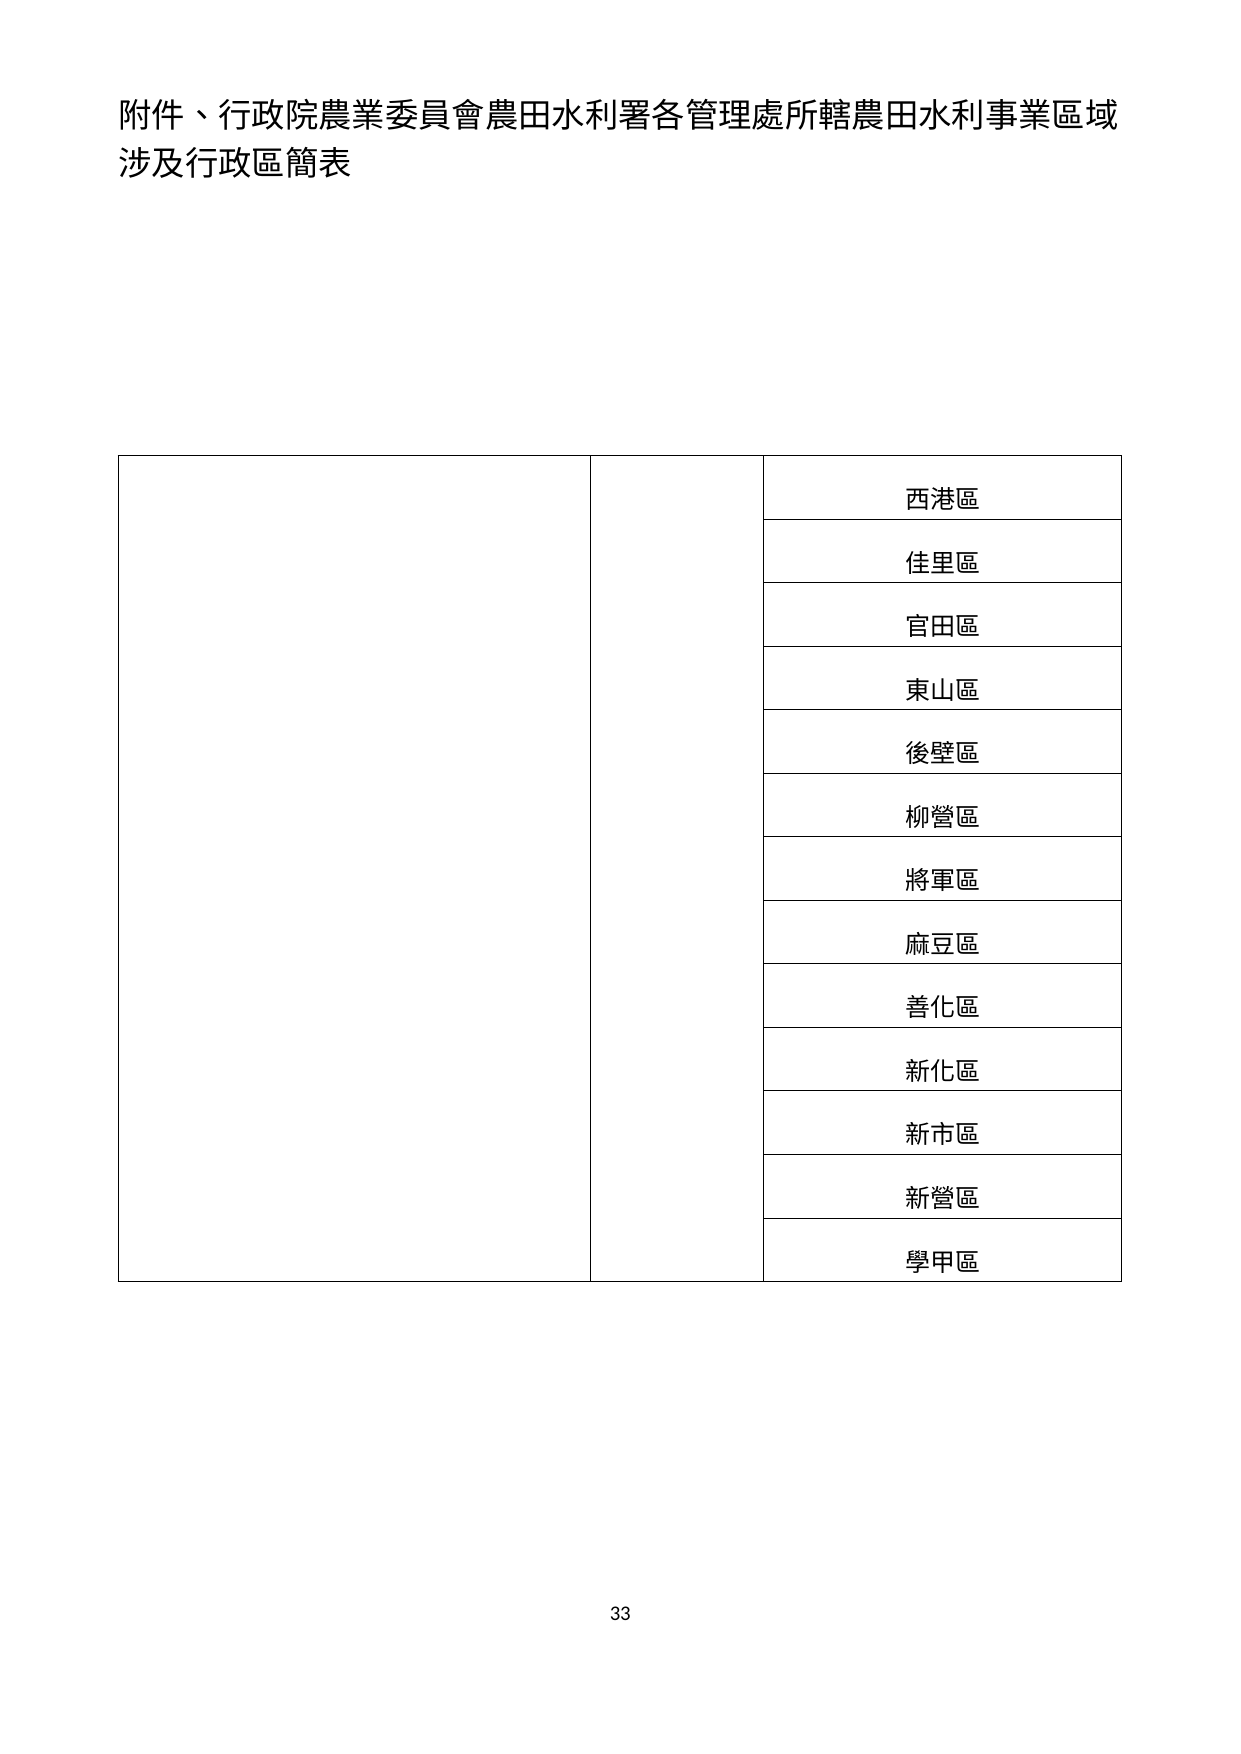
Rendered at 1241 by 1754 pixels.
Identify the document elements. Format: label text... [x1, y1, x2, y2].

table_cell 柳營區 [764, 774, 1121, 836]
table_cell 將軍區 [764, 837, 1121, 900]
table_cell 東山區 [764, 647, 1121, 709]
table_cell 西港區 [764, 456, 1121, 518]
table_cell 學甲區 [764, 1219, 1121, 1281]
table_cell 官田區 [764, 583, 1121, 646]
table_cell [119, 456, 590, 1281]
table_cell 麻豆區 [764, 901, 1121, 963]
table_cell 後壁區 [764, 710, 1121, 773]
table_cell 新化區 [764, 1028, 1121, 1090]
table_cell 新市區 [764, 1091, 1121, 1154]
table_cell 佳里區 [764, 520, 1121, 582]
table_cell 新營區 [764, 1155, 1121, 1217]
table_cell 善化區 [764, 964, 1121, 1027]
table_cell [591, 456, 763, 1281]
